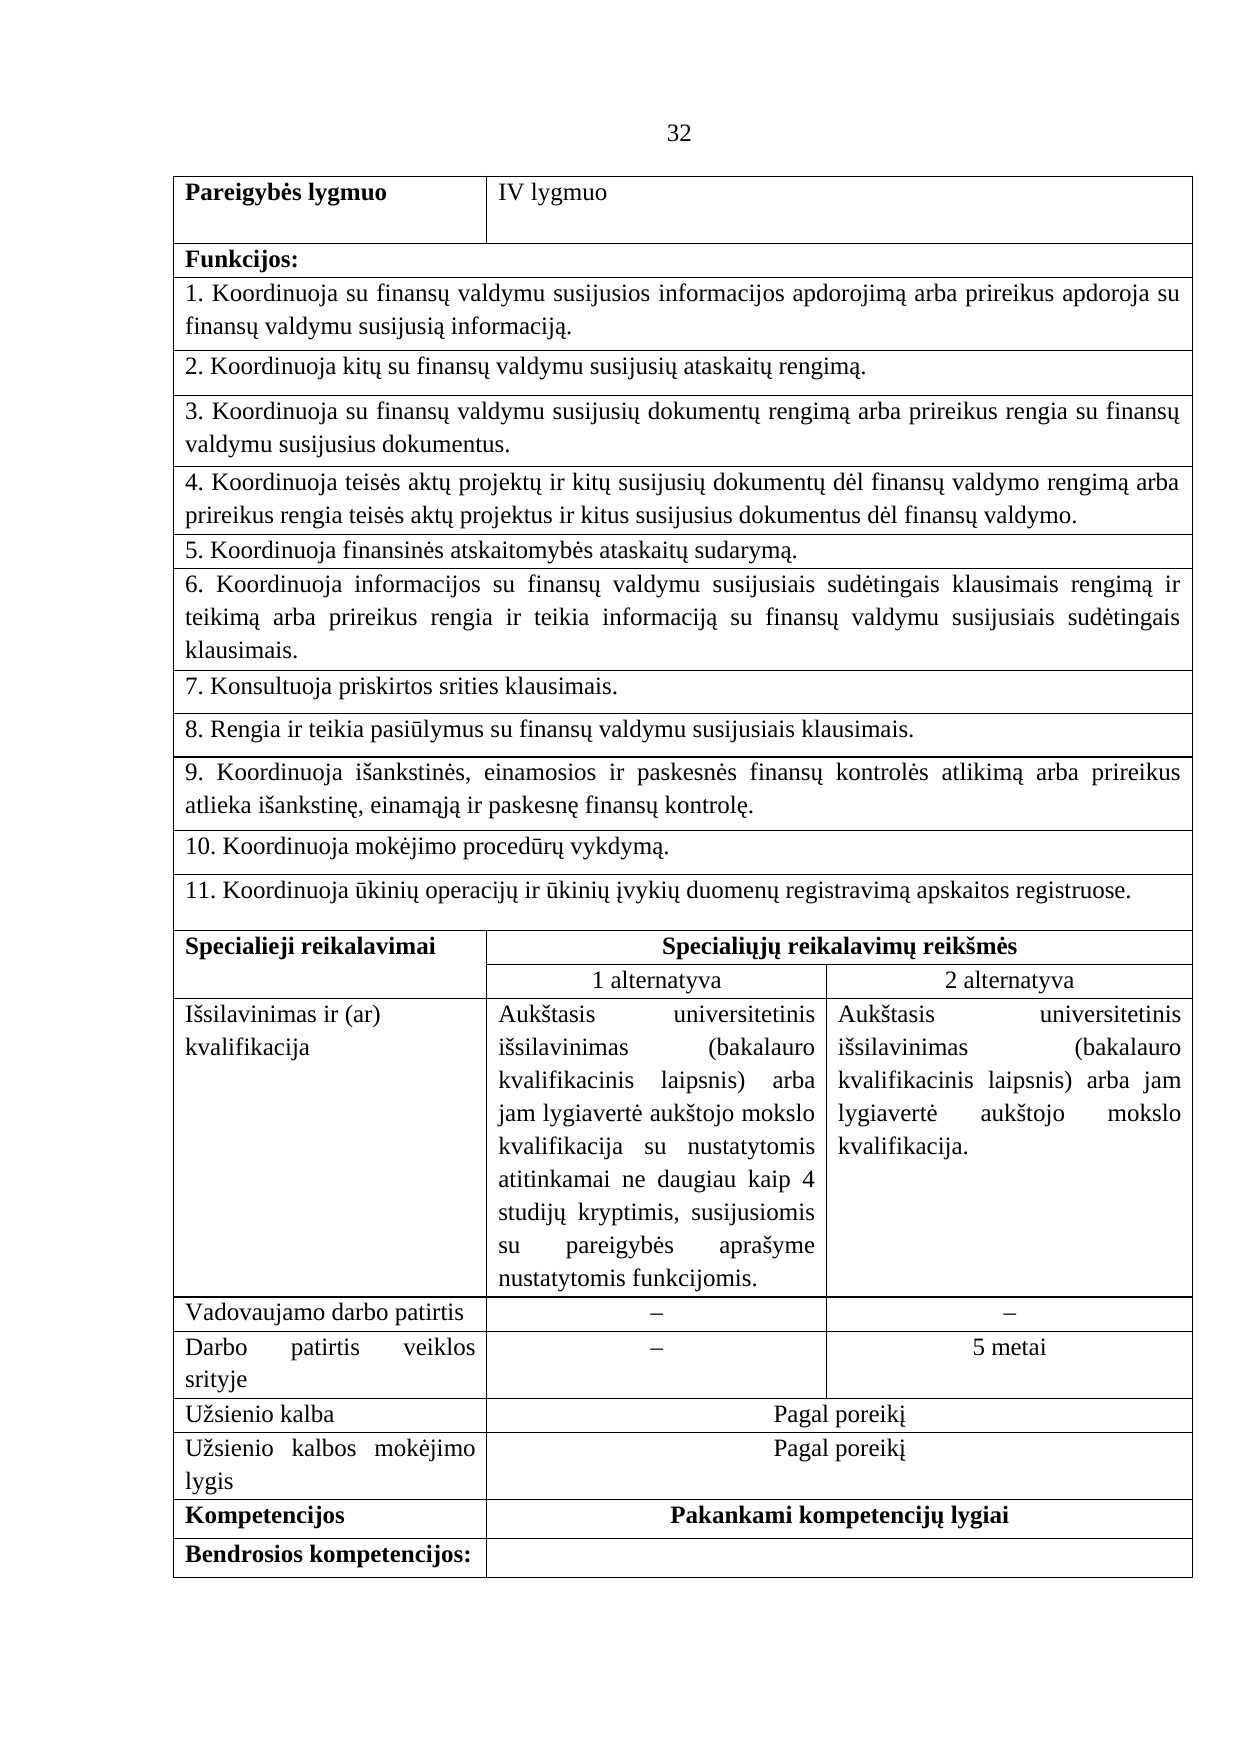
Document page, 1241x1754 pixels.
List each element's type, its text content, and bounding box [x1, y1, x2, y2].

table_cell – [827, 1298, 1192, 1331]
table_cell Išsilavinimas ir (ar) kvalifikacija [174, 999, 486, 1296]
table_cell Aukštasis universitetinis išsilavinimas (bakalauro kvalifikacinis laipsnis) arba jam lygiavertė aukštojo mokslo kvalifikacija. [827, 999, 1192, 1296]
table_cell 9. Koordinuoja išankstinės, einamosios ir paskesnės finansų kontrolės atlikimą arba prireikus atlieka išankstinę, einamąją ir paskesnę finansų kontrolę. [174, 758, 1192, 830]
table_cell Aukštasis universitetinis išsilavinimas (bakalauro kvalifikacinis laipsnis) arba jam lygiavertė aukštojo mokslo kvalifikacija su nustatytomis atitinkamai ne daugiau kaip 4 studijų kryptimis, susijusiomis su pareigybės aprašyme nustatytomis funkcijomis. [487, 999, 826, 1296]
table_cell Kompetencijos [174, 1500, 486, 1538]
table_cell – [487, 1332, 826, 1398]
table_cell 10. Koordinuoja mokėjimo procedūrų vykdymą. [174, 831, 1192, 874]
table_cell Funkcijos: [174, 244, 1192, 277]
table_cell IV lygmuo [487, 177, 1192, 243]
table_cell Specialieji reikalavimai [174, 931, 486, 998]
table_cell 6. Koordinuoja informacijos su finansų valdymu susijusiais sudėtingais klausimais rengimą ir teikimą arba prireikus rengia ir teikia informaciją su finansų valdymu susijusiais sudėtingais klausimais. [174, 569, 1192, 670]
table_cell 1. Koordinuoja su finansų valdymu susijusios informacijos apdorojimą arba prireikus apdoroja su finansų valdymu susijusią informaciją. [174, 278, 1192, 350]
table_cell Pareigybės lygmuo [174, 177, 486, 243]
table_cell Vadovaujamo darbo patirtis [174, 1298, 486, 1331]
table_cell 2 alternatyva [827, 965, 1192, 998]
table_cell [487, 1539, 1192, 1577]
table_cell Bendrosios kompetencijos: [174, 1539, 486, 1577]
table_cell 1 alternatyva [487, 965, 826, 998]
table_cell 2. Koordinuoja kitų su finansų valdymu susijusių ataskaitų rengimą. [174, 351, 1192, 395]
table_cell 7. Konsultuoja priskirtos srities klausimais. [174, 671, 1192, 713]
table_cell Užsienio kalbos mokėjimo lygis [174, 1433, 486, 1499]
table_cell 5 metai [827, 1332, 1192, 1398]
table_cell 4. Koordinuoja teisės aktų projektų ir kitų susijusių dokumentų dėl finansų valdymo rengimą arba prireikus rengia teisės aktų projektus ir kitus susijusius dokumentus dėl finansų valdymo. [174, 467, 1192, 534]
table_cell Pakankami kompetencijų lygiai [487, 1500, 1192, 1538]
table_cell 5. Koordinuoja finansinės atskaitomybės ataskaitų sudarymą. [174, 535, 1192, 568]
table_cell 8. Rengia ir teikia pasiūlymus su finansų valdymu susijusiais klausimais. [174, 714, 1192, 756]
table_cell 3. Koordinuoja su finansų valdymu susijusių dokumentų rengimą arba prireikus rengia su finansų valdymu susijusius dokumentus. [174, 396, 1192, 466]
table_cell Specialiųjų reikalavimų reikšmės [487, 931, 1192, 964]
table_cell Pagal poreikį [487, 1399, 1192, 1432]
table_cell Užsienio kalba [174, 1399, 486, 1432]
table_cell 11. Koordinuoja ūkinių operacijų ir ūkinių įvykių duomenų registravimą apskaitos registruose. [174, 875, 1192, 930]
table_cell – [487, 1298, 826, 1331]
table_cell Darbo patirtis veiklos srityje [174, 1332, 486, 1398]
table_cell Pagal poreikį [487, 1433, 1192, 1499]
